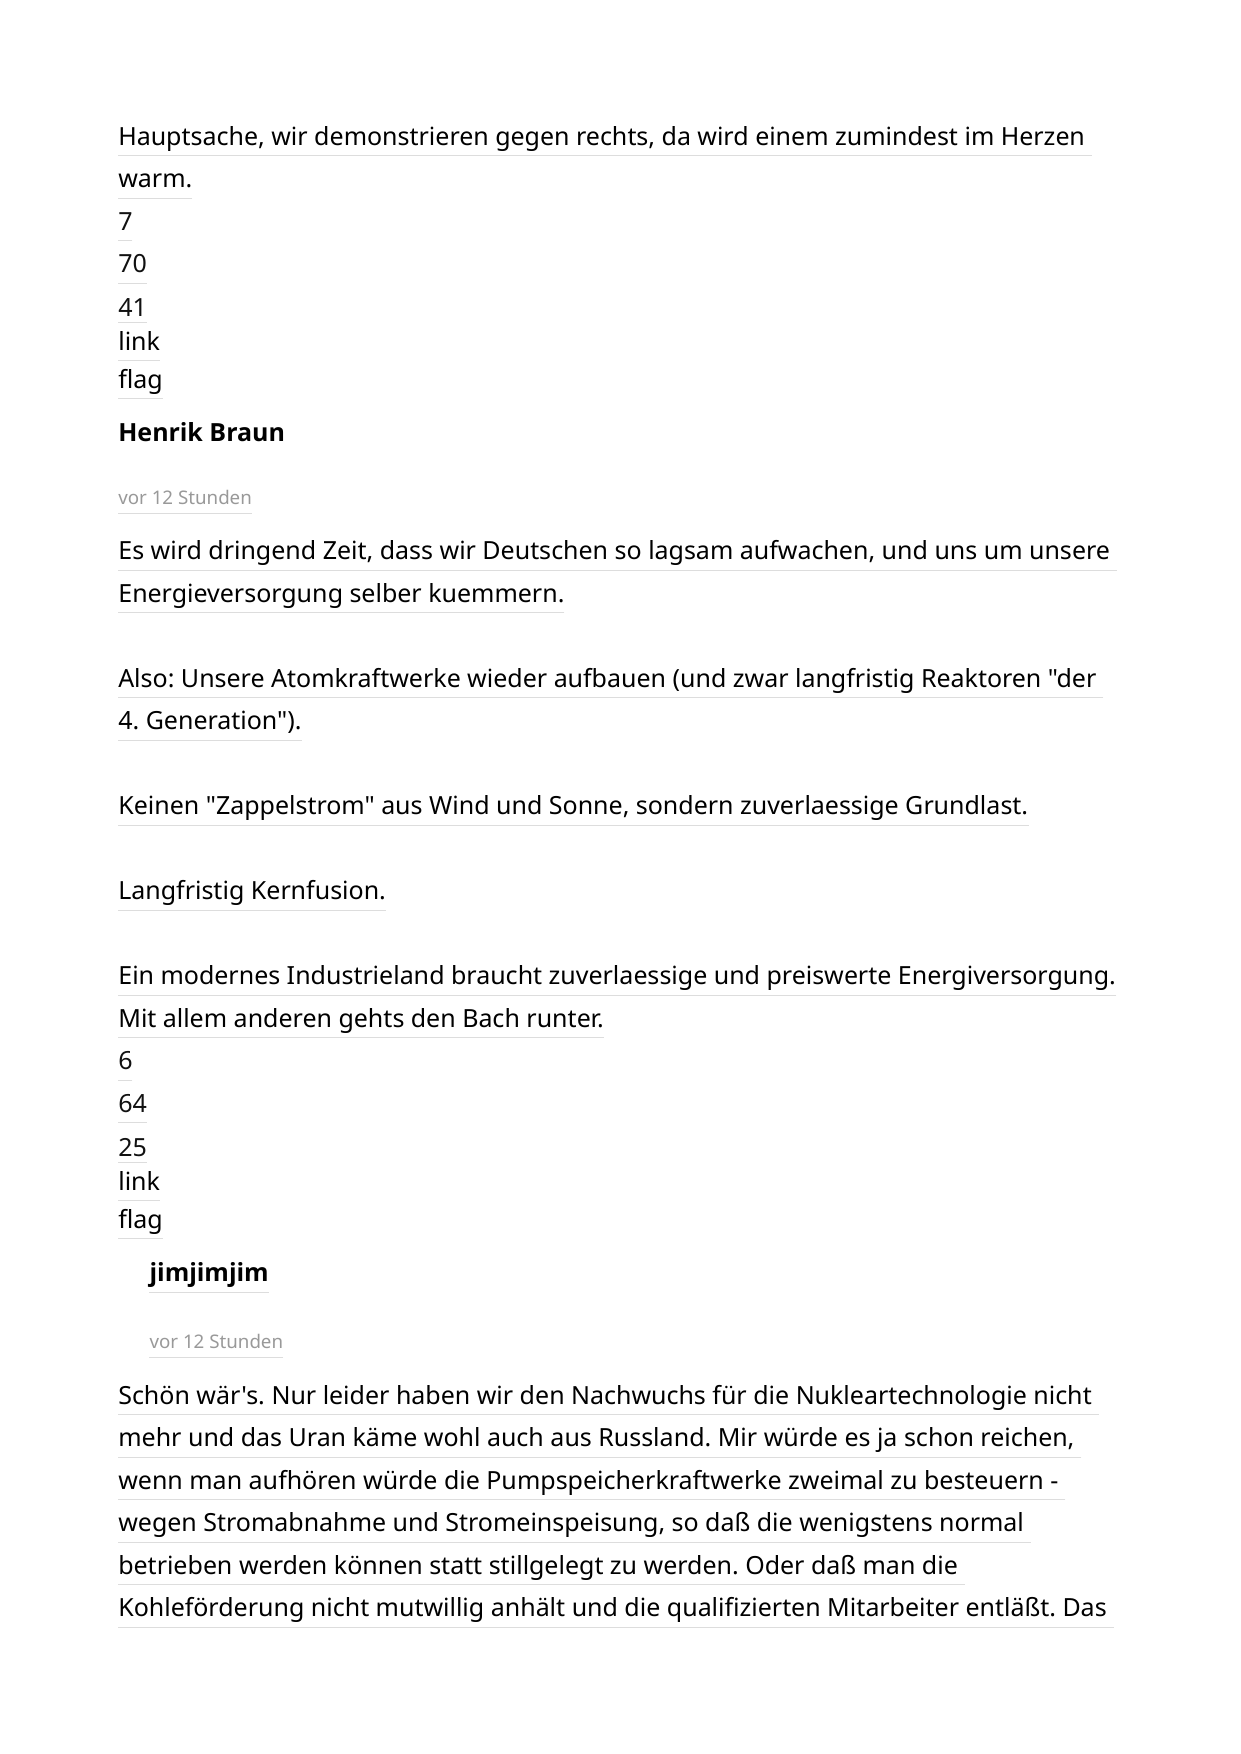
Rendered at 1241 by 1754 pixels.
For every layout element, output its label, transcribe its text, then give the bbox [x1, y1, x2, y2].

text flag [118, 1201, 1122, 1239]
text 41 [118, 288, 1122, 323]
text vor 12 Stunden [149, 1329, 1117, 1358]
text 6 [118, 1043, 1122, 1081]
text link [118, 1163, 1122, 1201]
text 7 [118, 203, 1122, 241]
text 70 [118, 246, 1122, 284]
text Es wird dringend Zeit, dass wir Deutschen so lagsam aufwachen, und uns um unsere Energieversorgung selber kuemmern. Also: Unsere Atomkraftwerke wieder aufbauen (und zwar langfristig Reaktoren "der 4. Generation"). Keinen "Zappelstrom" aus Wind und Sonne, sondern zuverlaessige Grundlast. Langfristig Kernfusion. Ein modernes Industrieland braucht zuverlaessige und preiswerte Energiversorgung. Mit allem anderen gehts den Bach runter. [118, 533, 1122, 1038]
text link [118, 323, 1122, 361]
text jimjimjim [149, 1255, 1122, 1293]
text 64 [118, 1086, 1122, 1123]
text vor 12 Stunden [118, 484, 1117, 514]
text Schön wär's. Nur leider haben wir den Nachwuchs für die Nukleartechnologie nicht mehr und das Uran käme wohl auch aus Russland. Mir würde es ja schon reichen, wenn man aufhören würde die Pumpspeicherkraftwerke zweimal zu besteuern - wegen Stromabnahme und Stromeinspeisung, so daß die wenigstens normal betrieben werden können statt stillgelegt zu werden. Oder daß man die Kohleförderung nicht mutwillig anhält und die qualifizierten Mitarbeiter entläßt. Das [118, 1377, 1122, 1628]
text 25 [118, 1128, 1122, 1163]
text flag [118, 361, 1122, 399]
text Henrik Braun [118, 415, 1122, 449]
text Hauptsache, wir demonstrieren gegen rechts, da wird einem zumindest im Herzen warm. [118, 118, 1122, 199]
